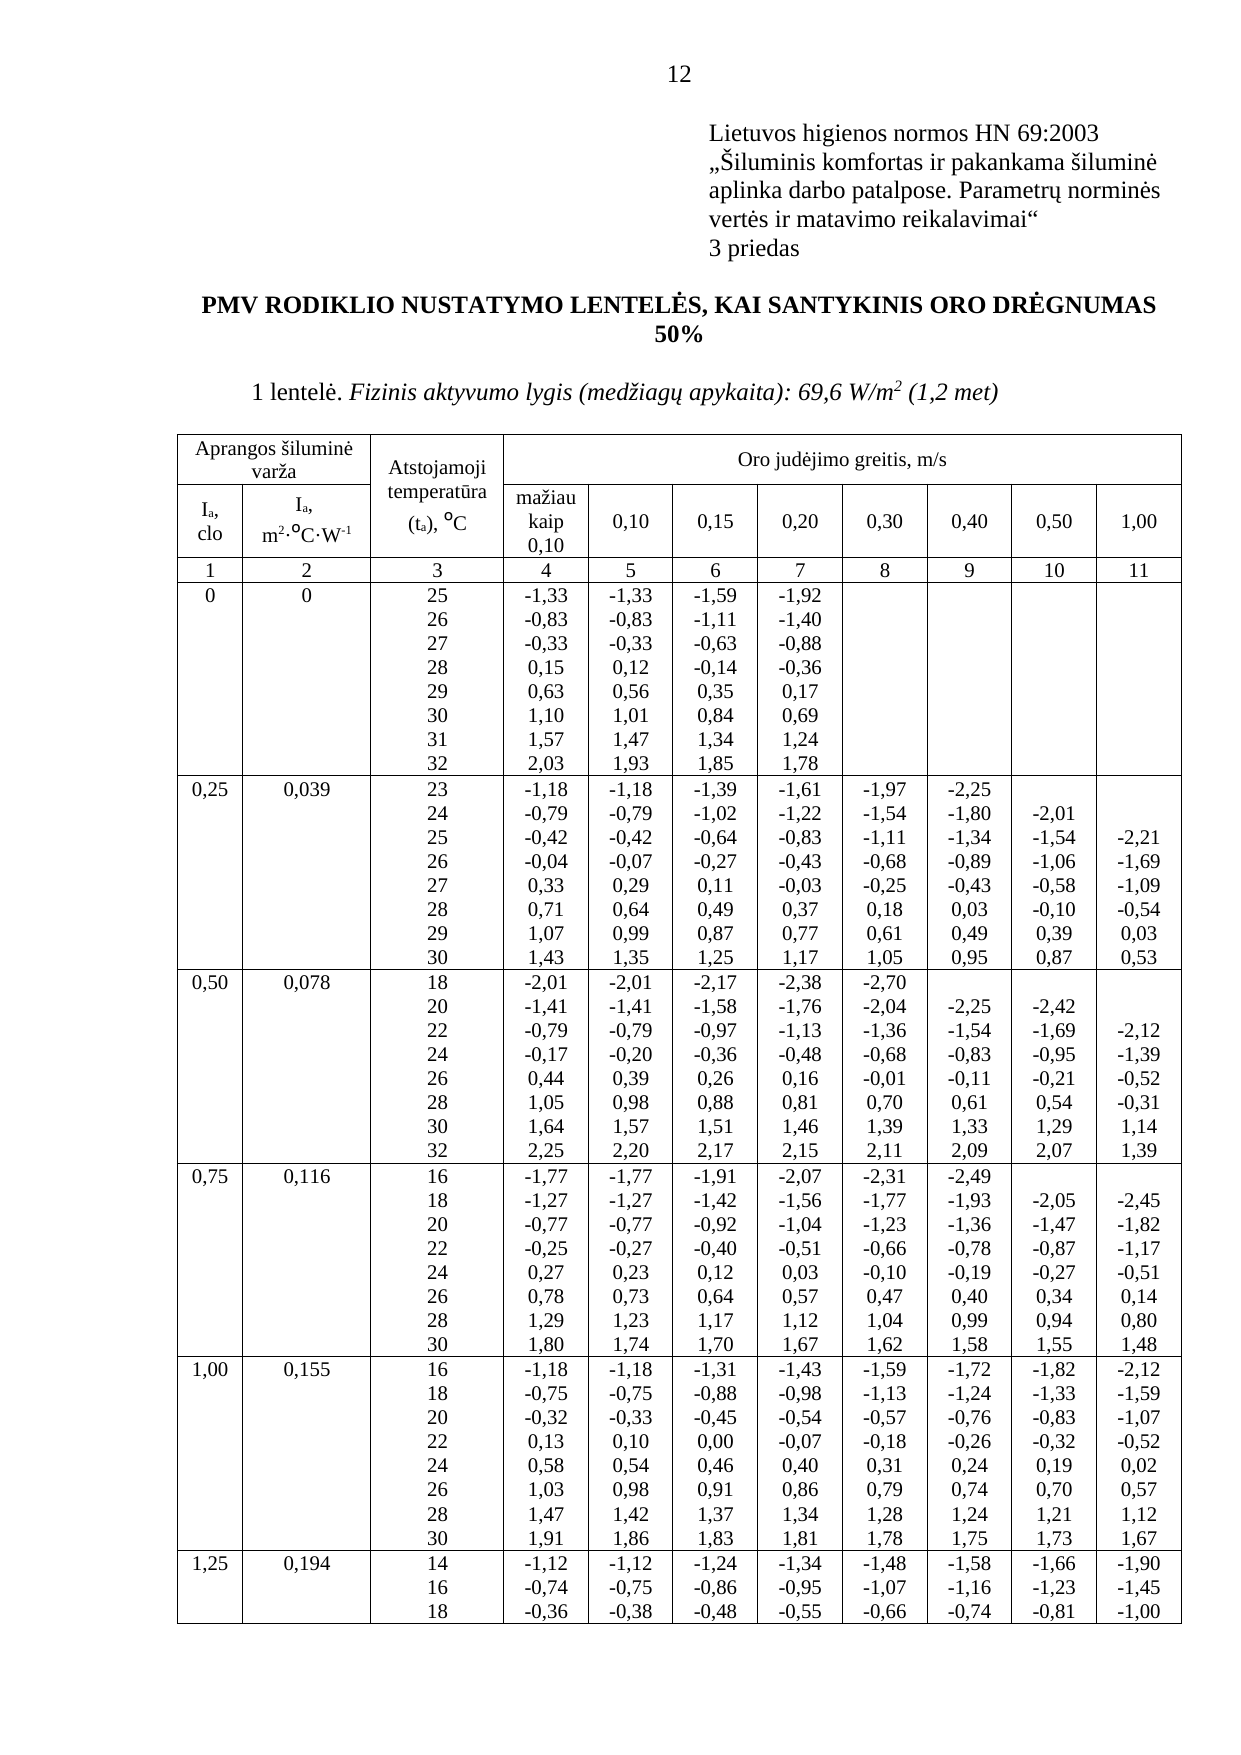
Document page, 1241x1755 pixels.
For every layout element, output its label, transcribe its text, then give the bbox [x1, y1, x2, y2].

table_cell -1,18 -0,79 -0,42 -0,04 0,33 0,71 1,07 1,43 [504, 776, 588, 969]
text PMV RODIKLIO NUSTATYMO LENTELĖS, KAI SANTYKINIS ORO DRĖGNUMAS 50% [177, 291, 1181, 348]
table_cell [1097, 583, 1181, 775]
table_cell -1,61 -1,22 -0,83 -0,43 -0,03 0,37 0,77 1,17 [758, 776, 842, 969]
table_cell -1,77 -1,27 -0,77 -0,27 0,23 0,73 1,23 1,74 [589, 1164, 672, 1356]
table_cell 0,75 [178, 1164, 242, 1356]
table_cell 1,25 [178, 1551, 242, 1623]
table_cell 6 [673, 558, 757, 582]
table_cell 1,00 [1097, 485, 1181, 557]
table_cell -1,48 -1,07 -0,66 [843, 1551, 927, 1623]
table_cell Ia, m2·ºC·W-1 [243, 485, 370, 557]
table_cell -1,77 -1,27 -0,77 -0,25 0,27 0,78 1,29 1,80 [504, 1164, 588, 1356]
table_cell 0,155 [243, 1357, 370, 1549]
table_cell -2,25 -1,54 -0,83 -0,11 0,61 1,33 2,09 [928, 970, 1011, 1162]
table_cell 0,25 [178, 776, 242, 969]
table_cell 2 [243, 558, 370, 582]
table_cell -2,17 -1,58 -0,97 -0,36 0,26 0,88 1,51 2,17 [673, 970, 757, 1162]
table_cell -2,01 -1,41 -0,79 -0,20 0,39 0,98 1,57 2,20 [589, 970, 672, 1162]
table_cell [928, 583, 1011, 775]
table_cell 1 [178, 558, 242, 582]
table_cell -1,90 -1,45 -1,00 [1097, 1551, 1181, 1623]
table_cell 0,50 [1012, 485, 1096, 557]
table_cell 25 26 27 28 29 30 31 32 [371, 583, 503, 775]
table_cell 0,10 [589, 485, 672, 557]
table_cell -2,01 -1,41 -0,79 -0,17 0,44 1,05 1,64 2,25 [504, 970, 588, 1162]
table_cell 9 [928, 558, 1011, 582]
table_cell 0 [243, 583, 370, 775]
table_cell -1,97 -1,54 -1,11 -0,68 -0,25 0,18 0,61 1,05 [843, 776, 927, 969]
table_cell [1012, 583, 1096, 775]
table_cell -2,70 -2,04 -1,36 -0,68 -0,01 0,70 1,39 2,11 [843, 970, 927, 1162]
table_cell -1,18 -0,75 -0,32 0,13 0,58 1,03 1,47 1,91 [504, 1357, 588, 1549]
text Lietuvos higienos normos hn 69:2003 [177, 118, 1181, 147]
table_cell -2,12 -1,59 -1,07 -0,52 0,02 0,57 1,12 1,67 [1097, 1357, 1181, 1549]
text aplinka darbo patalpose. parametrų norminės [177, 176, 1181, 204]
table_cell 5 [589, 558, 672, 582]
table_cell 0,30 [843, 485, 927, 557]
table_cell -1,18 -0,79 -0,42 -0,07 0,29 0,64 0,99 1,35 [589, 776, 672, 969]
table_cell -1,59 -1,11 -0,63 -0,14 0,35 0,84 1,34 1,85 [673, 583, 757, 775]
table_cell -1,39 -1,02 -0,64 -0,27 0,11 0,49 0,87 1,25 [673, 776, 757, 969]
table_header Aprangos šiluminė varža [178, 435, 370, 483]
table_cell -1,33 -0,83 -0,33 0,15 0,63 1,10 1,57 2,03 [504, 583, 588, 775]
table_cell 0,116 [243, 1164, 370, 1356]
table_cell 16 18 20 22 24 26 28 30 [371, 1164, 503, 1356]
table_cell -1,92 -1,40 -0,88 -0,36 0,17 0,69 1,24 1,78 [758, 583, 842, 775]
table_cell -1,18 -0,75 -0,33 0,10 0,54 0,98 1,42 1,86 [589, 1357, 672, 1549]
table_cell mažiau kaip 0,10 [504, 485, 588, 557]
text 1 lentelė. Fizinis aktyvumo lygis (medžiagų apykaita): 69,6 W/m2 (1,2 met) [177, 377, 1181, 406]
table_cell -2,01 -1,54 -1,06 -0,58 -0,10 0,39 0,87 [1012, 776, 1096, 969]
table_cell 0,20 [758, 485, 842, 557]
table_cell -2,25 -1,80 -1,34 -0,89 -0,43 0,03 0,49 0,95 [928, 776, 1011, 969]
table_cell 0,039 [243, 776, 370, 969]
table_cell -1,58 -1,16 -0,74 [928, 1551, 1011, 1623]
table_cell 8 [843, 558, 927, 582]
table_cell 18 20 22 24 26 28 30 32 [371, 970, 503, 1162]
table_cell -2,12 -1,39 -0,52 -0,31 1,14 1,39 [1097, 970, 1181, 1162]
table_cell -1,24 -0,86 -0,48 [673, 1551, 757, 1623]
text vertės ir matavimo reikalavimai“ [177, 204, 1181, 233]
table_cell -1,33 -0,83 -0,33 0,12 0,56 1,01 1,47 1,93 [589, 583, 672, 775]
table_cell -2,49 -1,93 -1,36 -0,78 -0,19 0,40 0,99 1,58 [928, 1164, 1011, 1356]
table_cell 4 [504, 558, 588, 582]
table_cell 3 [371, 558, 503, 582]
table_cell -1,82 -1,33 -0,83 -0,32 0,19 0,70 1,21 1,73 [1012, 1357, 1096, 1549]
table_cell -1,43 -0,98 -0,54 -0,07 0,40 0,86 1,34 1,81 [758, 1357, 842, 1549]
table_cell 10 [1012, 558, 1096, 582]
table_cell 14 16 18 [371, 1551, 503, 1623]
table_cell 0 [178, 583, 242, 775]
table_cell 0,194 [243, 1551, 370, 1623]
table_cell 7 [758, 558, 842, 582]
table_cell 0,50 [178, 970, 242, 1162]
table_cell [843, 583, 927, 775]
text „šiluminis komfortas ir pakankama šiluminė [177, 147, 1181, 176]
table_cell -2,05 -1,47 -0,87 -0,27 0,34 0,94 1,55 [1012, 1164, 1096, 1356]
table_cell Ia, clo [178, 485, 242, 557]
table_cell 0,078 [243, 970, 370, 1162]
table_cell -1,59 -1,13 -0,57 -0,18 0,31 0,79 1,28 1,78 [843, 1357, 927, 1549]
table_header Oro judėjimo greitis, m/s [504, 435, 1181, 483]
table_cell 0,15 [673, 485, 757, 557]
table_cell -2,31 -1,77 -1,23 -0,66 -0,10 0,47 1,04 1,62 [843, 1164, 927, 1356]
table_cell -1,34 -0,95 -0,55 [758, 1551, 842, 1623]
table_cell -1,12 -0,74 -0,36 [504, 1551, 588, 1623]
table_cell -2,21 -1,69 -1,09 -0,54 0,03 0,53 [1097, 776, 1181, 969]
table_cell 23 24 25 26 27 28 29 30 [371, 776, 503, 969]
text 3 priedas [177, 233, 1181, 262]
table_cell -2,07 -1,56 -1,04 -0,51 0,03 0,57 1,12 1,67 [758, 1164, 842, 1356]
table_cell -2,45 -1,82 -1,17 -0,51 0,14 0,80 1,48 [1097, 1164, 1181, 1356]
table_cell 1,00 [178, 1357, 242, 1549]
table_cell -2,42 -1,69 -0,95 -0,21 0,54 1,29 2,07 [1012, 970, 1096, 1162]
table_cell -1,12 -0,75 -0,38 [589, 1551, 672, 1623]
table_cell -1,91 -1,42 -0,92 -0,40 0,12 0,64 1,17 1,70 [673, 1164, 757, 1356]
table_cell -2,38 -1,76 -1,13 -0,48 0,16 0,81 1,46 2,15 [758, 970, 842, 1162]
table_cell -1,66 -1,23 -0,81 [1012, 1551, 1096, 1623]
table_cell 16 18 20 22 24 26 28 30 [371, 1357, 503, 1549]
table_cell 11 [1097, 558, 1181, 582]
table_cell -1,72 -1,24 -0,76 -0,26 0,24 0,74 1,24 1,75 [928, 1357, 1011, 1549]
table_header Atstojamoji temperatūra (ta), ºC [371, 435, 503, 557]
table_cell -1,31 -0,88 -0,45 0,00 0,46 0,91 1,37 1,83 [673, 1357, 757, 1549]
table_cell 0,40 [928, 485, 1011, 557]
